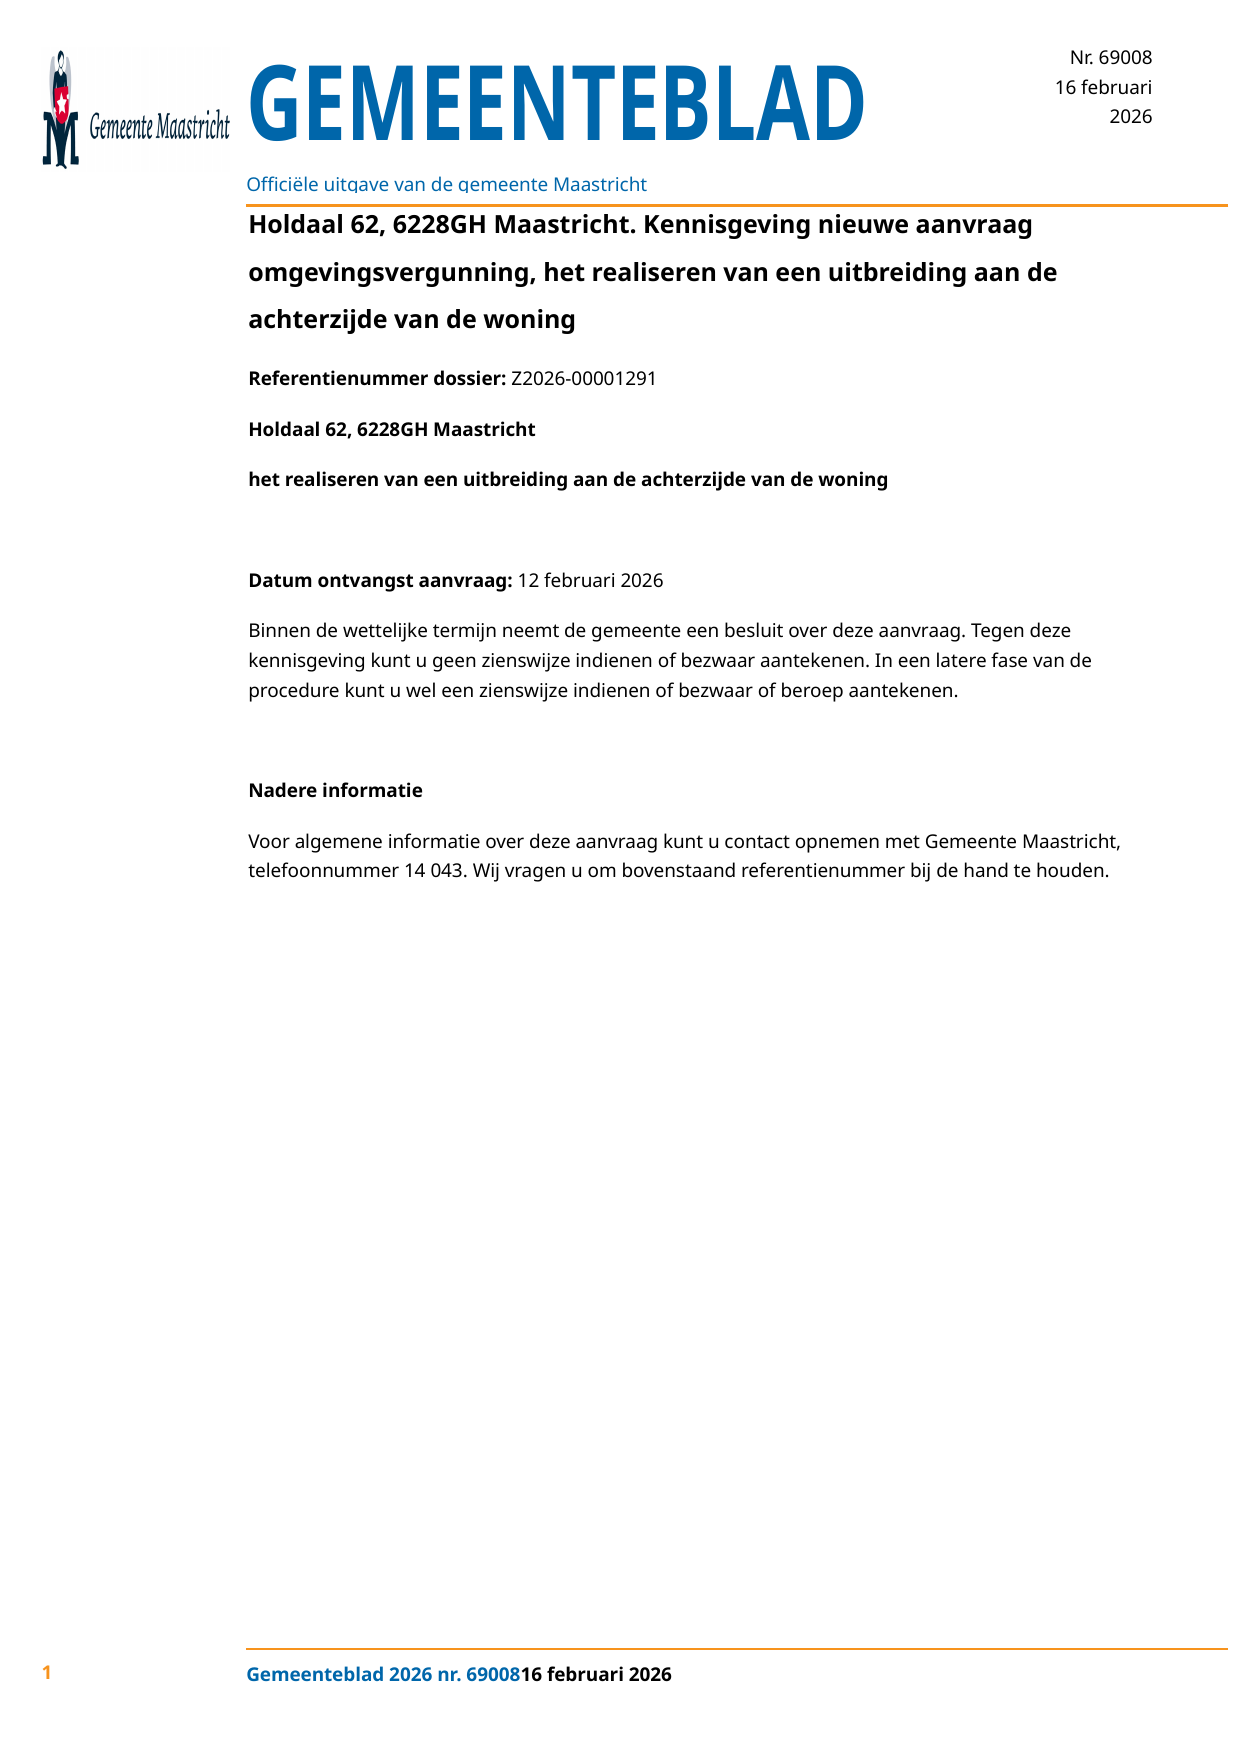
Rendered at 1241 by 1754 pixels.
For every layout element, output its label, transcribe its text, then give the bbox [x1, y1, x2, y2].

picture [41, 47, 231, 172]
text Holdaal 62, 6228GH Maastricht [248, 416, 1152, 442]
text Binnen de wettelijke termijn neemt de gemeente een besluit over deze aanvraag. Tegen deze kennisgeving kunt u geen zienswijze indienen of bezwaar aantekenen. In een latere fase van de procedure kunt u wel een zienswijze indienen of bezwaar of beroep aantekenen. [248, 618, 1152, 702]
text Voor algemene informatie over deze aanvraag kunt u contact opnemen met Gemeente Maastricht, telefoonnummer 14 043. Wij vragen u om bovenstaand referentienummer bij de hand te houden. [248, 828, 1152, 883]
text Datum ontvangst aanvraag: 12 februari 2026 [248, 567, 1152, 593]
text Nadere informatie [248, 778, 1152, 803]
text Holdaal 62, 6228GH Maastricht. Kennisgeving nieuwe aanvraag omgevingsvergunning, het realiseren van een uitbreiding aan de achterzijde van de woning [248, 207, 1152, 336]
text Referentienummer dossier: Z2026-00001291 [248, 366, 1152, 391]
text het realiseren van een uitbreiding aan de achterzijde van de woning [248, 466, 1152, 492]
